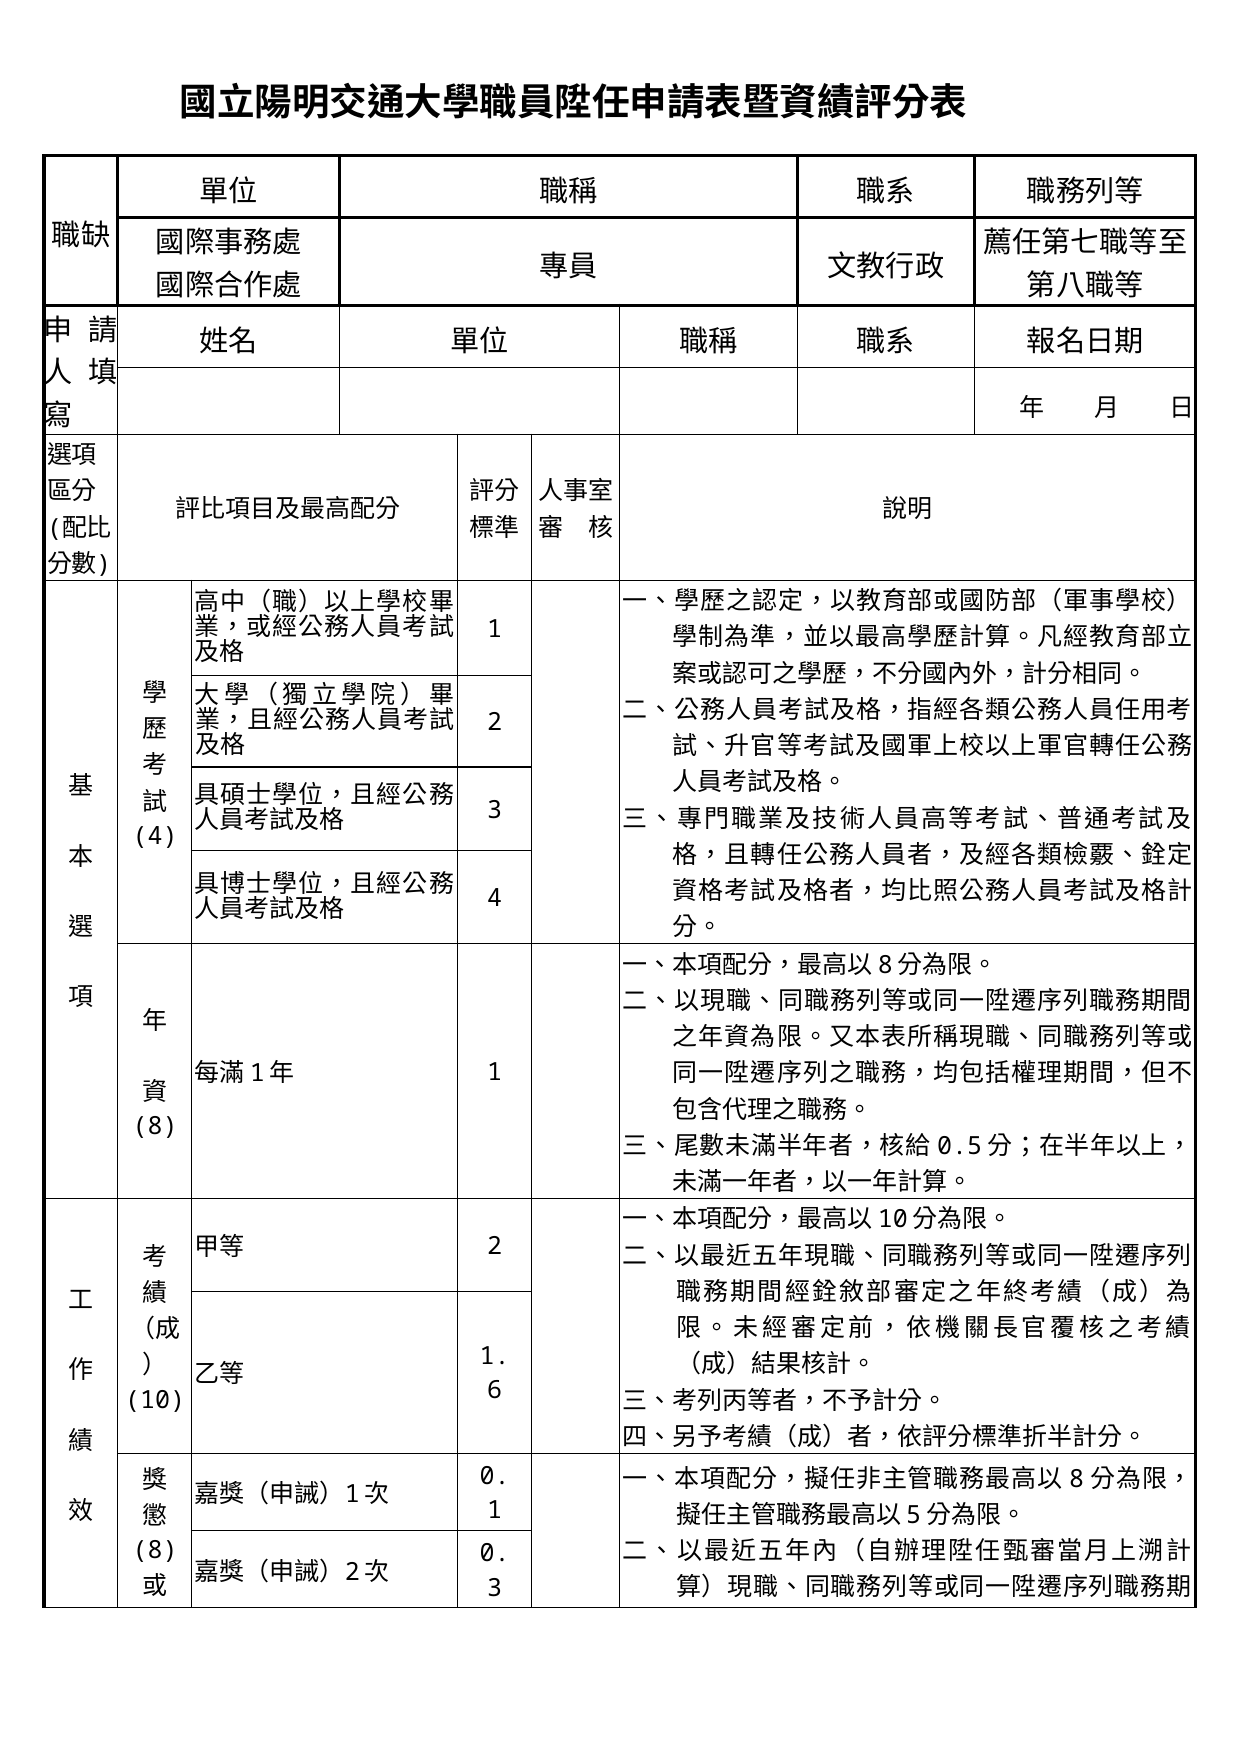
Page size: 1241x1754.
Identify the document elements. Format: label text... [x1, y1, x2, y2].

table_cell 評分標準 [458, 435, 531, 579]
table_cell 0.1 [458, 1454, 531, 1530]
table_header 單位 [119, 157, 338, 216]
table_cell 說明 [620, 435, 1194, 579]
table_cell 高中（職）以上學校畢業，或經公務人員考試及格 [192, 581, 457, 674]
table_cell [798, 368, 974, 433]
table_cell [340, 368, 619, 433]
table_cell 人事室 審 核 [532, 435, 619, 579]
table_cell 基 本 選 項 [46, 581, 117, 1198]
table_cell 職稱 [620, 307, 797, 367]
table_cell 評比項目及最高配分 [118, 435, 457, 579]
table_cell [532, 1454, 619, 1607]
table_cell 一、本項配分，最高以8分為限。 二、以現職、同職務列等或同一陞遷序列職務期間之年資為限。又本表所稱現職、同職務列等或同一陞遷序列之職務，均包括權理期間，但不包含代理之職務。 三、尾數未滿半年者，核給0.5分；在半年以上，未滿一年者，以一年計算。 [620, 944, 1194, 1198]
table_cell 甲等 [192, 1199, 457, 1291]
text 國立陽明交通大學職員陞任申請表暨資績評分表 [75, 75, 1165, 125]
table_cell 單位 [340, 307, 619, 367]
table_cell 國際事務處 國際合作處 [119, 219, 338, 303]
table_cell 大學（獨立學院）畢業，且經公務人員考試及格 [192, 676, 457, 766]
table_header 職稱 [341, 157, 796, 216]
table_cell 文教行政 [799, 219, 973, 303]
table_cell 每滿1年 [192, 944, 457, 1198]
table_cell 考 績（成） (10) [118, 1199, 191, 1453]
table_cell 申請人填 寫 [46, 307, 117, 433]
table_cell 學 歷 考 試 (4) [118, 581, 191, 943]
table_cell 年 月 日 [975, 368, 1194, 433]
table_cell 年 資 (8) [118, 944, 191, 1198]
table_header 職缺 [46, 157, 116, 303]
table_cell 報名日期 [975, 307, 1194, 367]
table_header 職系 [799, 157, 973, 216]
table_cell 1.6 [458, 1292, 531, 1453]
table_cell 專員 [341, 219, 796, 303]
table_cell 2 [458, 676, 531, 766]
table_cell [532, 1199, 619, 1453]
table_cell [532, 581, 619, 943]
table_cell 0.3 [458, 1531, 531, 1607]
table_cell 乙等 [192, 1292, 457, 1453]
table_cell [532, 944, 619, 1198]
table_cell [118, 368, 339, 433]
table_cell 獎 懲 (8) 或 [118, 1454, 191, 1607]
table_cell 嘉獎（申誡）1次 [192, 1454, 457, 1530]
table_header 職務列等 [976, 157, 1194, 216]
table_cell 職系 [798, 307, 974, 367]
table_cell 一、學歷之認定，以教育部或國防部（軍事學校）學制為準，並以最高學歷計算。凡經教育部立案或認可之學歷，不分國內外，計分相同。 二、公務人員考試及格，指經各類公務人員任用考試、升官等考試及國軍上校以上軍官轉任公務人員考試及格。 三、專門職業及技術人員高等考試、普通考試及格，且轉任公務人員者，及經各類檢覈、銓定資格考試及格者，均比照公務人員考試及格計分。 [620, 581, 1194, 943]
table_cell [620, 368, 797, 433]
table_cell 1 [458, 581, 531, 674]
table_cell 具碩士學位，且經公務人員考試及格 [192, 768, 457, 850]
table_cell 1 [458, 944, 531, 1198]
table_cell 4 [458, 851, 531, 943]
table_cell 工 作 績 效 [46, 1199, 117, 1607]
table_cell 2 [458, 1199, 531, 1291]
table_cell 姓名 [118, 307, 339, 367]
table_cell 具博士學位，且經公務人員考試及格 [192, 851, 457, 943]
table_cell 一、本項配分，最高以10分為限。 二、以最近五年現職、同職務列等或同一陞遷序列職務期間經銓敘部審定之年終考績（成）為限。未經審定前，依機關長官覆核之考績（成）結果核計。 三、考列丙等者，不予計分。 四、另予考績（成）者，依評分標準折半計分。 [620, 1199, 1194, 1453]
table_cell 選項區分(配比 分數) [46, 435, 117, 579]
table_cell 嘉獎（申誡）2次 [192, 1531, 457, 1607]
table_cell 3 [458, 768, 531, 850]
table_cell 薦任第七職等至第八職等 [976, 219, 1194, 303]
table_cell 一、本項配分，擬任非主管職務最高以8分為限，擬任主管職務最高以5分為限。 二、以最近五年內（自辦理陞任甄審當月上溯計算）現職、同職務列等或同一陞遷序列職務期間已核定發布之獎懲為限，並按個別獎勵案件之額度核予計分。 三、最近五年內（自辦理陞任甄審當月上溯計算）曾受懲戒處分者，除依「公務人員陞遷法」第十二條規定期間不得陞任外，「申誡」比照「記過1次」減0.5分，「記過」、「罰款」、「減俸」比照「記過2次」減1.2分，「降級」、「休職」比照「記大過1次」減2分；如有併為處分之情形時，擇一從重減分。 四、按左列標準獎加懲減，其結果如產生負分時，應倒扣總分。 [620, 1454, 1194, 1607]
